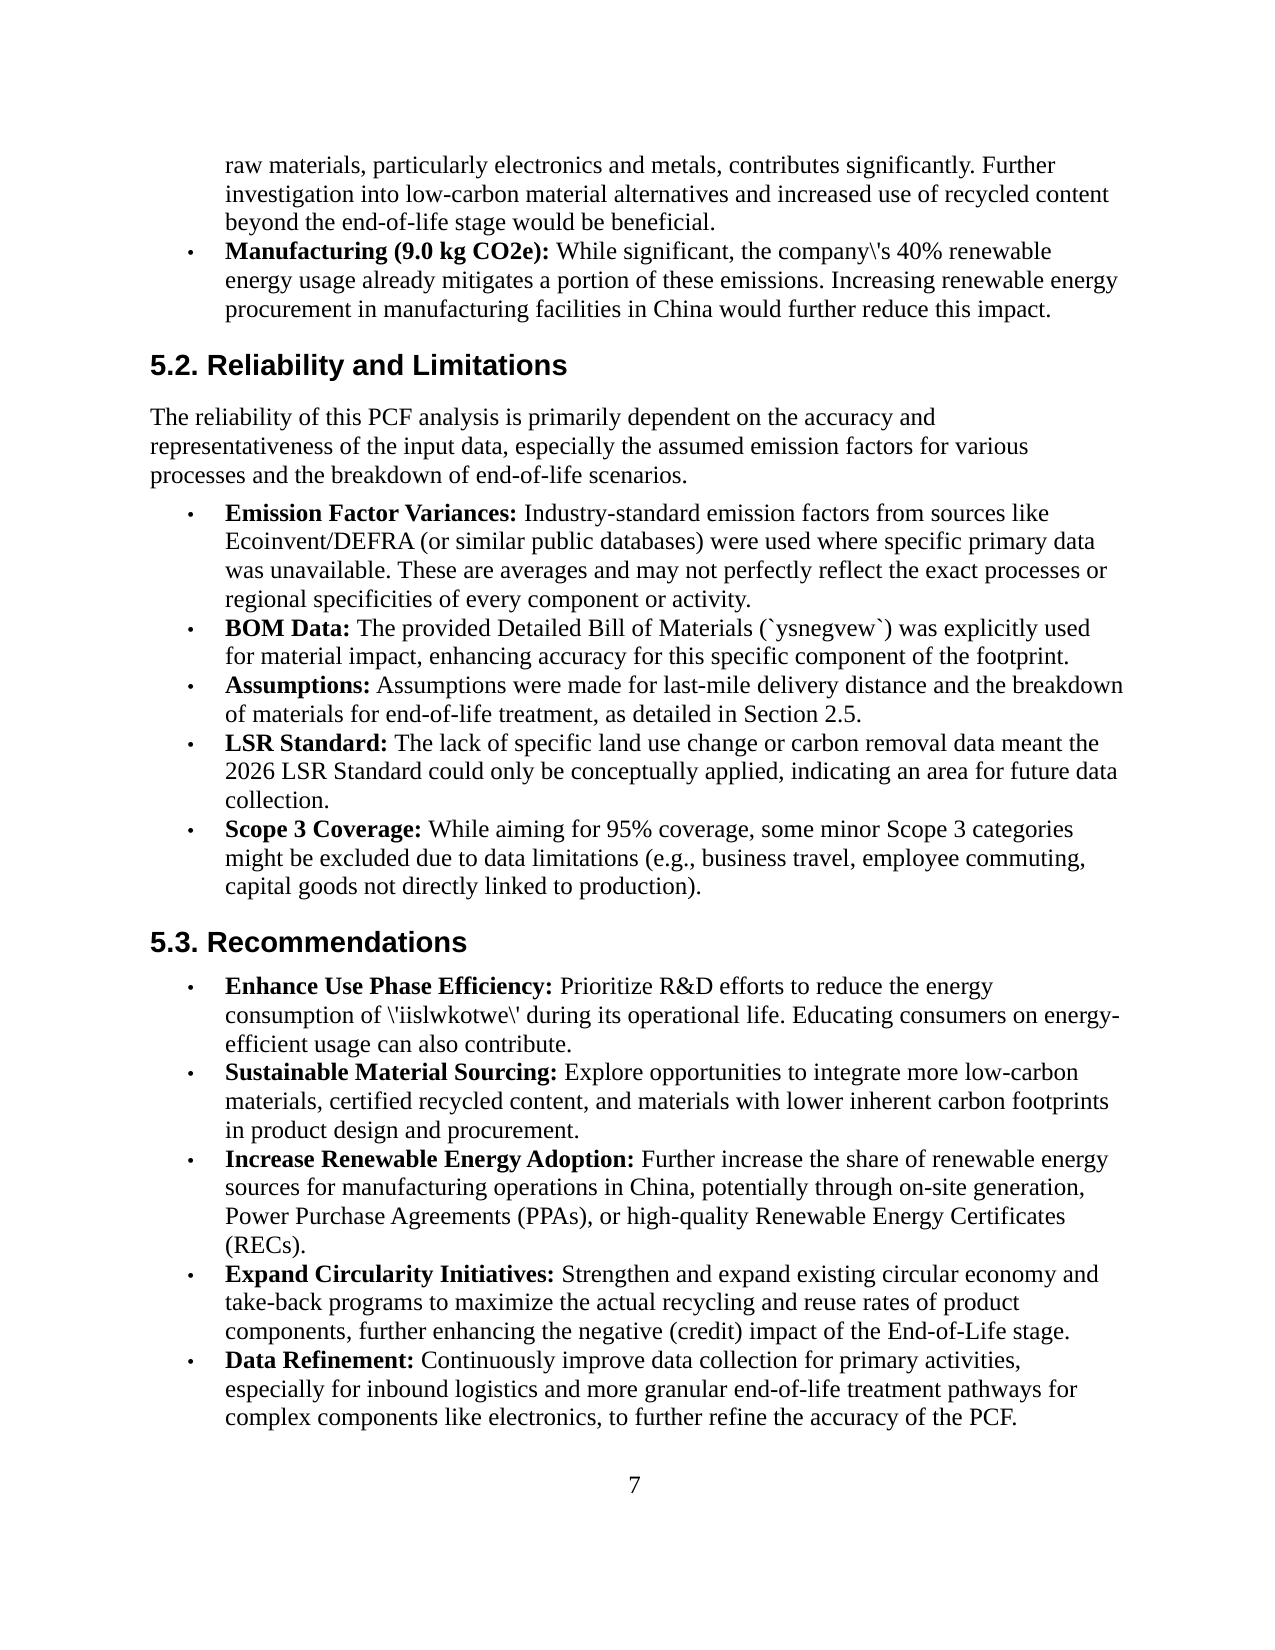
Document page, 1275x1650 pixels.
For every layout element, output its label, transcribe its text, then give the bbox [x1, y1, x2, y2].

list BOM Data: The provided Detailed Bill of Materials (`ysnegvew`) was explicitly used for material impact, enhancing accuracy for this specific component of the footprint. [187, 613, 1125, 670]
list Sustainable Material Sourcing: Explore opportunities to integrate more low-carbon materials, certified recycled content, and materials with lower inherent carbon footprints in product design and procurement. [187, 1057, 1125, 1144]
subtitle 5.2. Reliability and Limitations [150, 347, 1125, 381]
subtitle 5.3. Recommendations [150, 925, 1125, 959]
text The reliability of this PCF analysis is primarily dependent on the accuracy and representativeness of the input data, especially the assumed emission factors for various processes and the breakdown of end-of-life scenarios. [150, 402, 1125, 489]
list Enhance Use Phase Efficiency: Prioritize R&D efforts to reduce the energy consumption of \'iislwkotwe\' during its operational life. Educating consumers on energy-efficient usage can also contribute. [187, 971, 1125, 1057]
list Data Refinement: Continuously improve data collection for primary activities, especially for inbound logistics and more granular end-of-life treatment pathways for complex components like electronics, to further refine the accuracy of the PCF. [187, 1345, 1125, 1431]
list Assumptions: Assumptions were made for last-mile delivery distance and the breakdown of materials for end-of-life treatment, as detailed in Section 2.5. [187, 670, 1125, 728]
list Emission Factor Variances: Industry-standard emission factors from sources like Ecoinvent/DEFRA (or similar public databases) were used where specific primary data was unavailable. These are averages and may not perfectly reflect the exact processes or regional specificities of every component or activity. [187, 498, 1125, 613]
list Scope 3 Coverage: While aiming for 95% coverage, some minor Scope 3 categories might be excluded due to data limitations (e.g., business travel, employee commuting, capital goods not directly linked to production). [187, 814, 1125, 900]
list Manufacturing (9.0 kg CO2e): While significant, the company\'s 40% renewable energy usage already mitigates a portion of these emissions. Increasing renewable energy procurement in manufacturing facilities in China would further reduce this impact. [187, 236, 1125, 322]
list LSR Standard: The lack of specific land use change or carbon removal data meant the 2026 LSR Standard could only be conceptually applied, indicating an area for future data collection. [187, 728, 1125, 814]
list raw materials, particularly electronics and metals, contributes significantly. Further investigation into low-carbon material alternatives and increased use of recycled content beyond the end-of-life stage would be beneficial. [187, 150, 1125, 236]
list Expand Circularity Initiatives: Strengthen and expand existing circular economy and take-back programs to maximize the actual recycling and reuse rates of product components, further enhancing the negative (credit) impact of the End-of-Life stage. [187, 1259, 1125, 1345]
list Increase Renewable Energy Adoption: Further increase the share of renewable energy sources for manufacturing operations in China, potentially through on-site generation, Power Purchase Agreements (PPAs), or high-quality Renewable Energy Certificates (RECs). [187, 1144, 1125, 1259]
